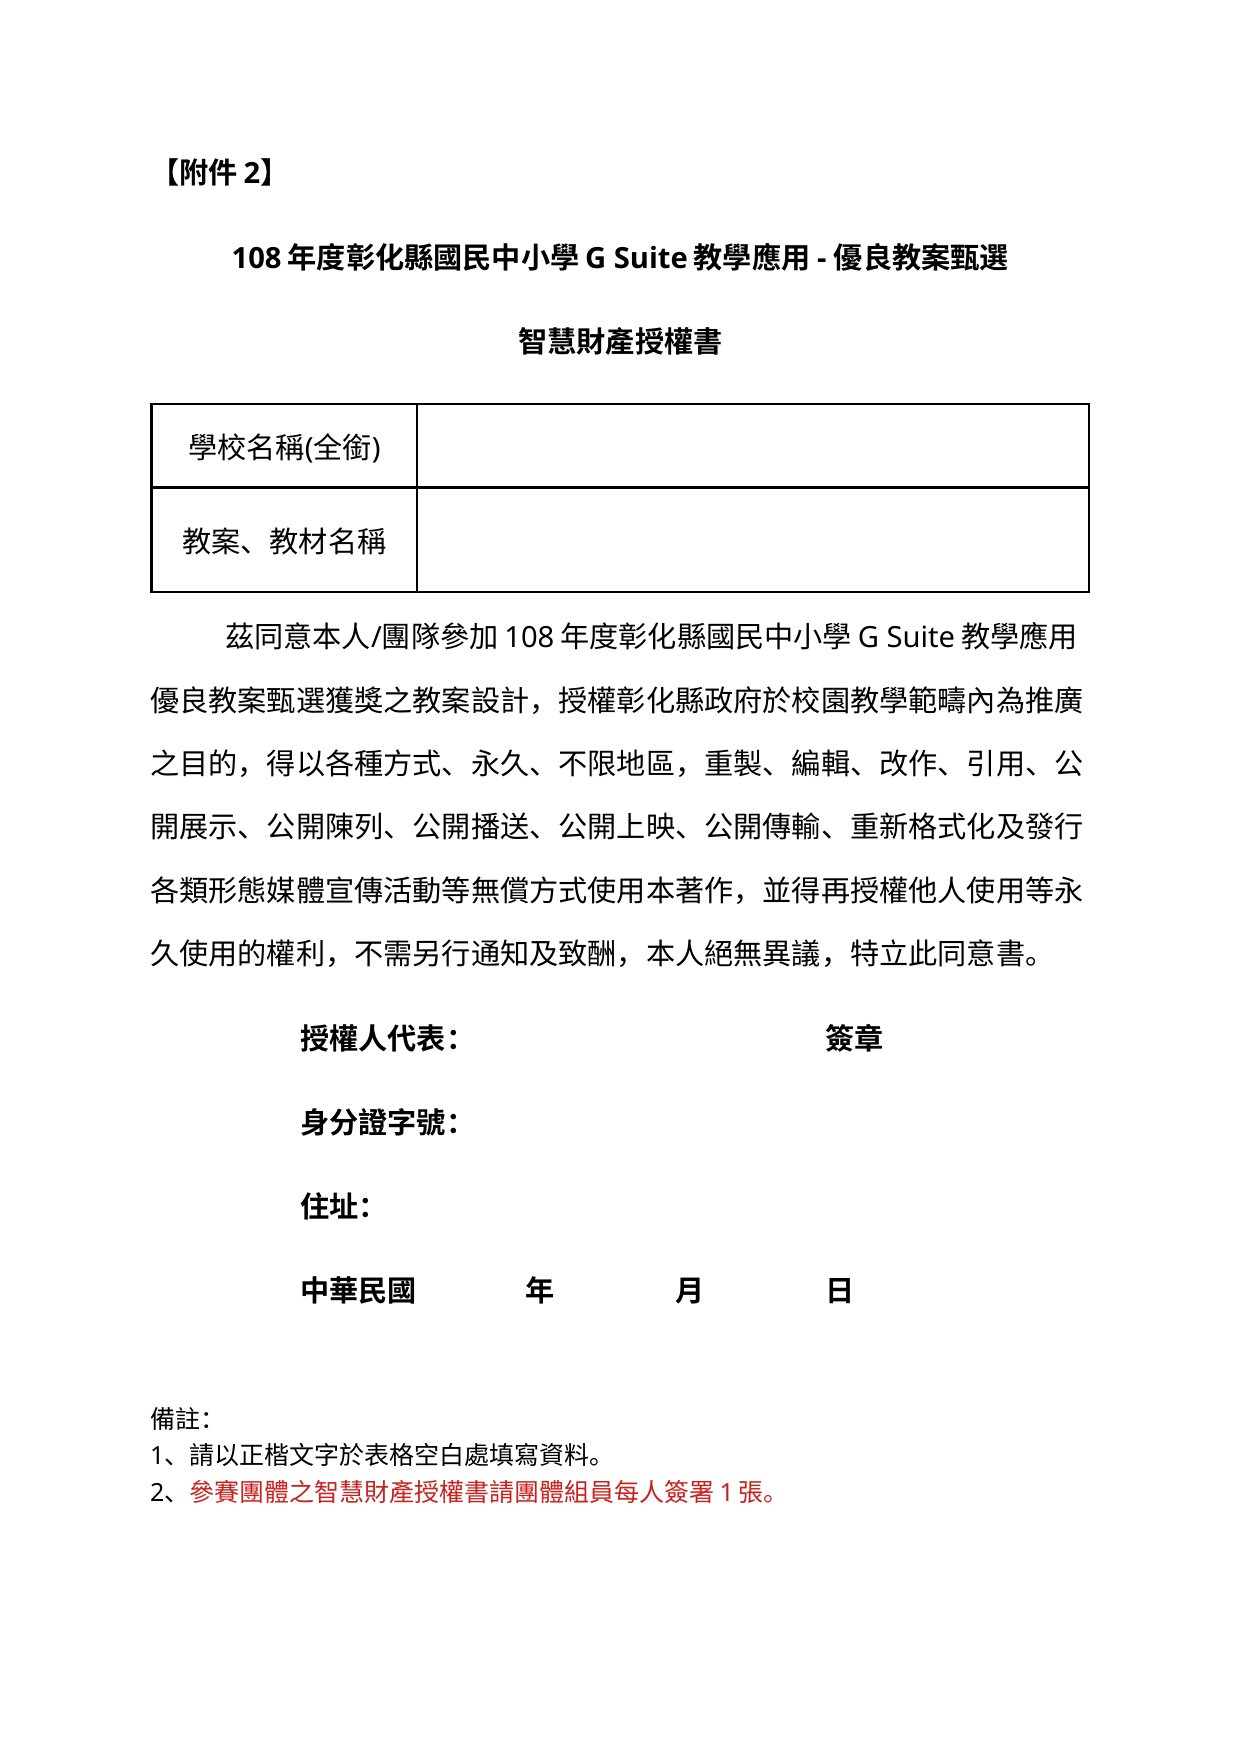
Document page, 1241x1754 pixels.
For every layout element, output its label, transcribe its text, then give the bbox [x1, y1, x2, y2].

table_header [418, 405, 1088, 486]
text 備註： [150, 1399, 1090, 1436]
text 中華民國 年 月 日 [300, 1268, 1090, 1310]
text 1、請以正楷文字於表格空白處填寫資料。 [150, 1436, 1090, 1472]
text 2、參賽團體之智慧財產授權書請團體組員每人簽署1張。 [150, 1472, 1090, 1508]
text 授權人代表： 簽章 [300, 1015, 1090, 1057]
text 108年度彰化縣國民中小學G Suite教學應用 - 優良教案甄選 [150, 234, 1090, 277]
table_header 學校名稱(全銜) [153, 405, 416, 486]
text 住址： [300, 1184, 1090, 1226]
text 茲同意本人/團隊參加108年度彰化縣國民中小學G Suite教學應用優良教案甄選獲獎之教案設計，授權彰化縣政府於校園教學範疇內為推廣之目的，得以各種方式、永久、不限地區，重製、編輯、改作、引用、公開展示、公開陳列、公開播送、公開上映、公開傳輸、重新格式化及發行各類形態媒體宣傳活動等無償方式使用本著作，並得再授權他人使用等永久使用的權利，不需另行通知及致酬，本人絕無異議，特立此同意書。 [150, 614, 1090, 973]
text 【附件2】 [150, 150, 1090, 192]
table_cell 教案、教材名稱 [153, 489, 416, 591]
text 智慧財產授權書 [150, 319, 1090, 361]
text 身分證字號： [300, 1099, 1090, 1142]
table_cell [418, 489, 1088, 591]
